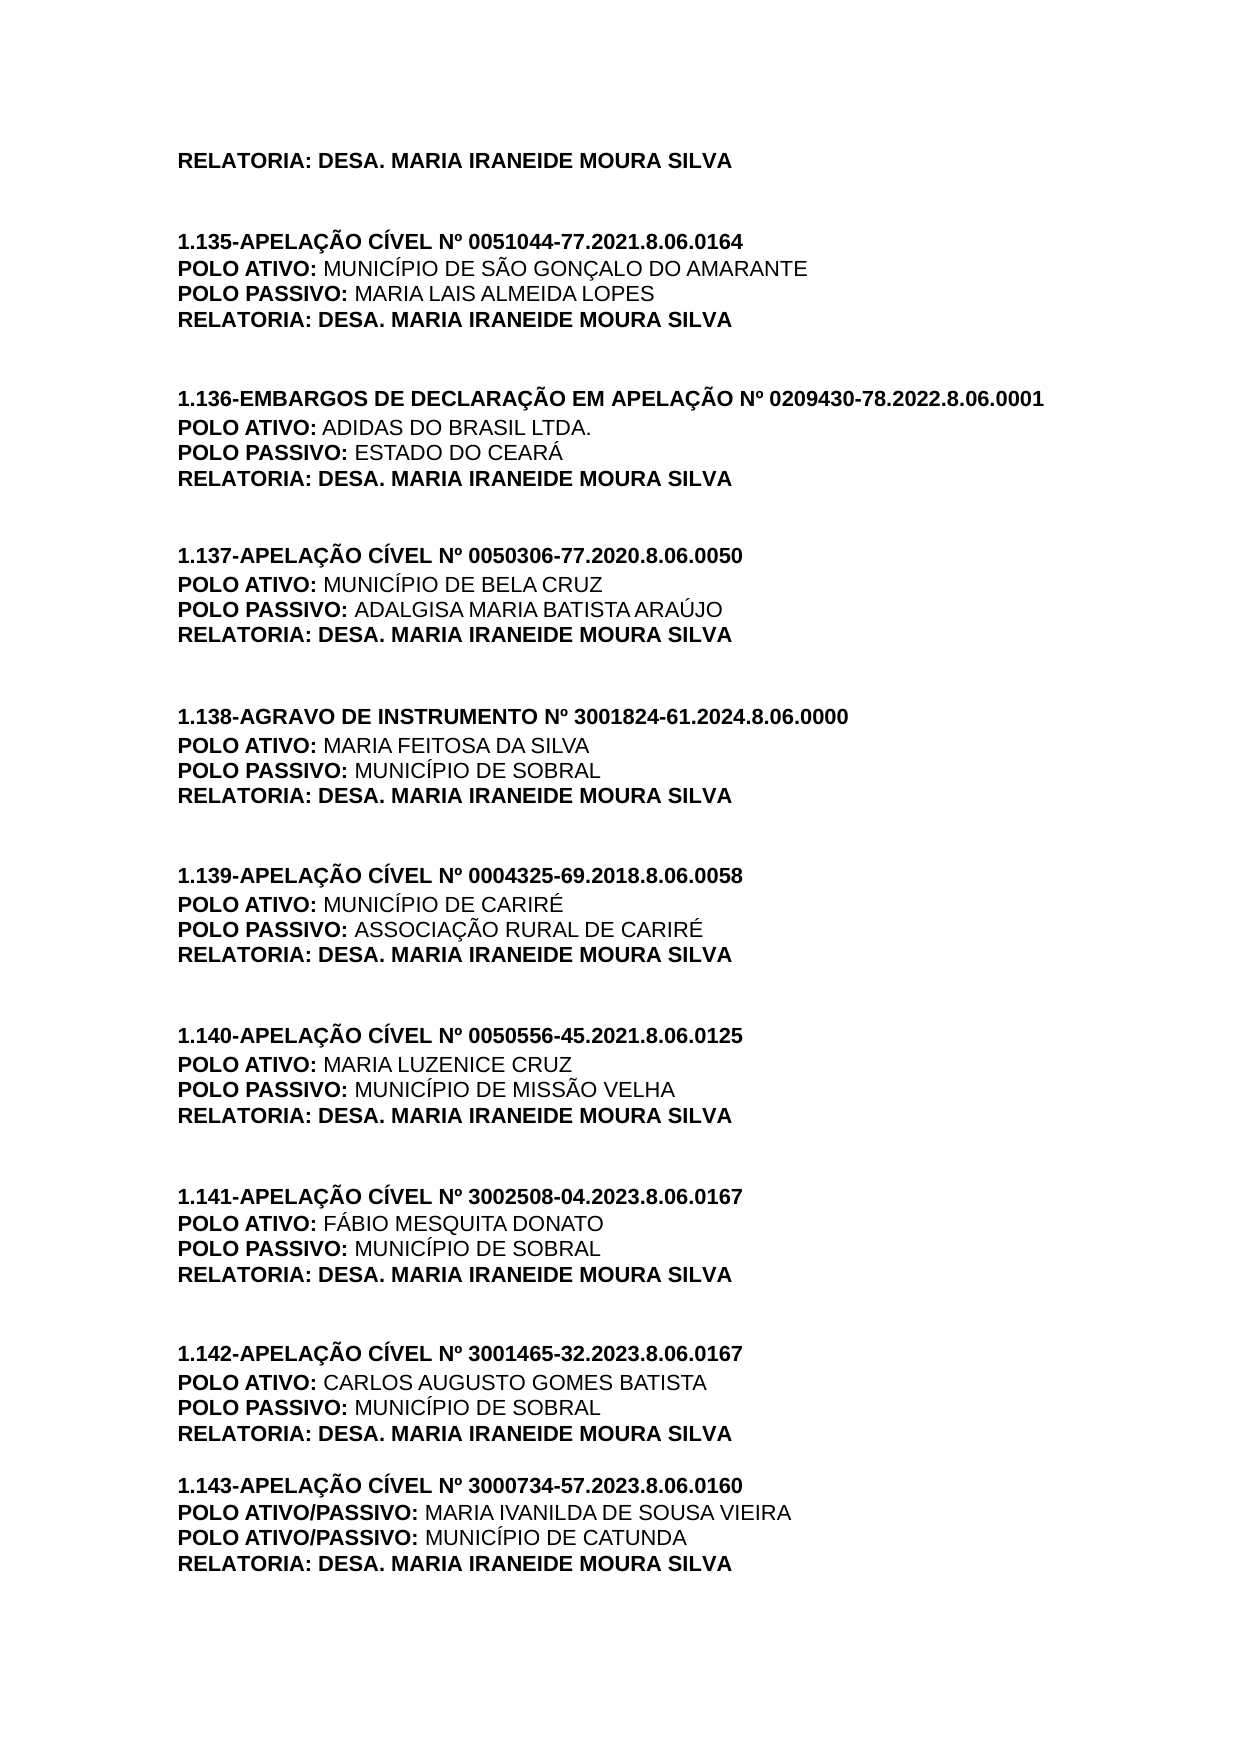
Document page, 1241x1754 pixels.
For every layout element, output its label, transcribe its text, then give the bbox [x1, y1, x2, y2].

text POLO PASSIVO: ASSOCIAÇÃO RURAL DE CARIRÉ [177, 917, 1063, 942]
text POLO PASSIVO: ESTADO DO CEARÁ [177, 440, 1063, 466]
text 1.136-EMBARGOS DE DECLARAÇÃO EM APELAÇÃO Nº 0209430-78.2022.8.06.0001 [177, 386, 1063, 411]
text RELATORIA: DESA. MARIA IRANEIDE MOURA SILVA [177, 1551, 1063, 1576]
text POLO ATIVO: CARLOS AUGUSTO GOMES BATISTA [177, 1370, 1063, 1395]
text 1.137-APELAÇÃO CÍVEL Nº 0050306-77.2020.8.06.0050 [177, 543, 1063, 568]
text 1.141-APELAÇÃO CÍVEL Nº 3002508-04.2023.8.06.0167 [177, 1184, 1063, 1209]
text POLO ATIVO: MARIA LUZENICE CRUZ [177, 1052, 1063, 1077]
text 1.142-APELAÇÃO CÍVEL Nº 3001465-32.2023.8.06.0167 [177, 1341, 1063, 1366]
text RELATORIA: DESA. MARIA IRANEIDE MOURA SILVA [177, 1421, 1063, 1446]
text POLO PASSIVO: MUNICÍPIO DE SOBRAL [177, 1395, 1063, 1421]
text 1.139-APELAÇÃO CÍVEL Nº 0004325-69.2018.8.06.0058 [177, 863, 1063, 888]
text 1.135-APELAÇÃO CÍVEL Nº 0051044-77.2021.8.06.0164 [177, 229, 1063, 254]
text POLO ATIVO: ADIDAS DO BRASIL LTDA. [177, 415, 1063, 440]
text RELATORIA: DESA. MARIA IRANEIDE MOURA SILVA [177, 466, 1063, 491]
text POLO PASSIVO: MUNICÍPIO DE SOBRAL [177, 758, 1063, 783]
text 1.138-AGRAVO DE INSTRUMENTO Nº 3001824-61.2024.8.06.0000 [177, 704, 1063, 729]
text POLO PASSIVO: MUNICÍPIO DE SOBRAL [177, 1236, 1063, 1262]
text POLO ATIVO: FÁBIO MESQUITA DONATO [177, 1211, 1063, 1236]
text RELATORIA: DESA. MARIA IRANEIDE MOURA SILVA [177, 1262, 1063, 1287]
text POLO PASSIVO: MARIA LAIS ALMEIDA LOPES [177, 281, 1063, 307]
text POLO ATIVO: MUNICÍPIO DE CARIRÉ [177, 892, 1063, 917]
text POLO ATIVO: MUNICÍPIO DE SÃO GONÇALO DO AMARANTE [177, 256, 1063, 281]
text POLO ATIVO/PASSIVO: MUNICÍPIO DE CATUNDA [177, 1525, 1063, 1551]
text POLO ATIVO: MARIA FEITOSA DA SILVA [177, 733, 1063, 758]
text 1.143-APELAÇÃO CÍVEL Nº 3000734-57.2023.8.06.0160 [177, 1473, 1063, 1498]
text POLO PASSIVO: MUNICÍPIO DE MISSÃO VELHA [177, 1077, 1063, 1103]
text RELATORIA: DESA. MARIA IRANEIDE MOURA SILVA [177, 148, 1063, 173]
text POLO PASSIVO: ADALGISA MARIA BATISTA ARAÚJO [177, 597, 1063, 622]
text RELATORIA: DESA. MARIA IRANEIDE MOURA SILVA [177, 942, 1063, 967]
text RELATORIA: DESA. MARIA IRANEIDE MOURA SILVA [177, 622, 1063, 648]
text RELATORIA: DESA. MARIA IRANEIDE MOURA SILVA [177, 783, 1063, 808]
text 1.140-APELAÇÃO CÍVEL Nº 0050556-45.2021.8.06.0125 [177, 1023, 1063, 1048]
text POLO ATIVO/PASSIVO: MARIA IVANILDA DE SOUSA VIEIRA [177, 1500, 1063, 1525]
text RELATORIA: DESA. MARIA IRANEIDE MOURA SILVA [177, 1103, 1063, 1128]
text RELATORIA: DESA. MARIA IRANEIDE MOURA SILVA [177, 307, 1063, 332]
text POLO ATIVO: MUNICÍPIO DE BELA CRUZ [177, 572, 1063, 597]
